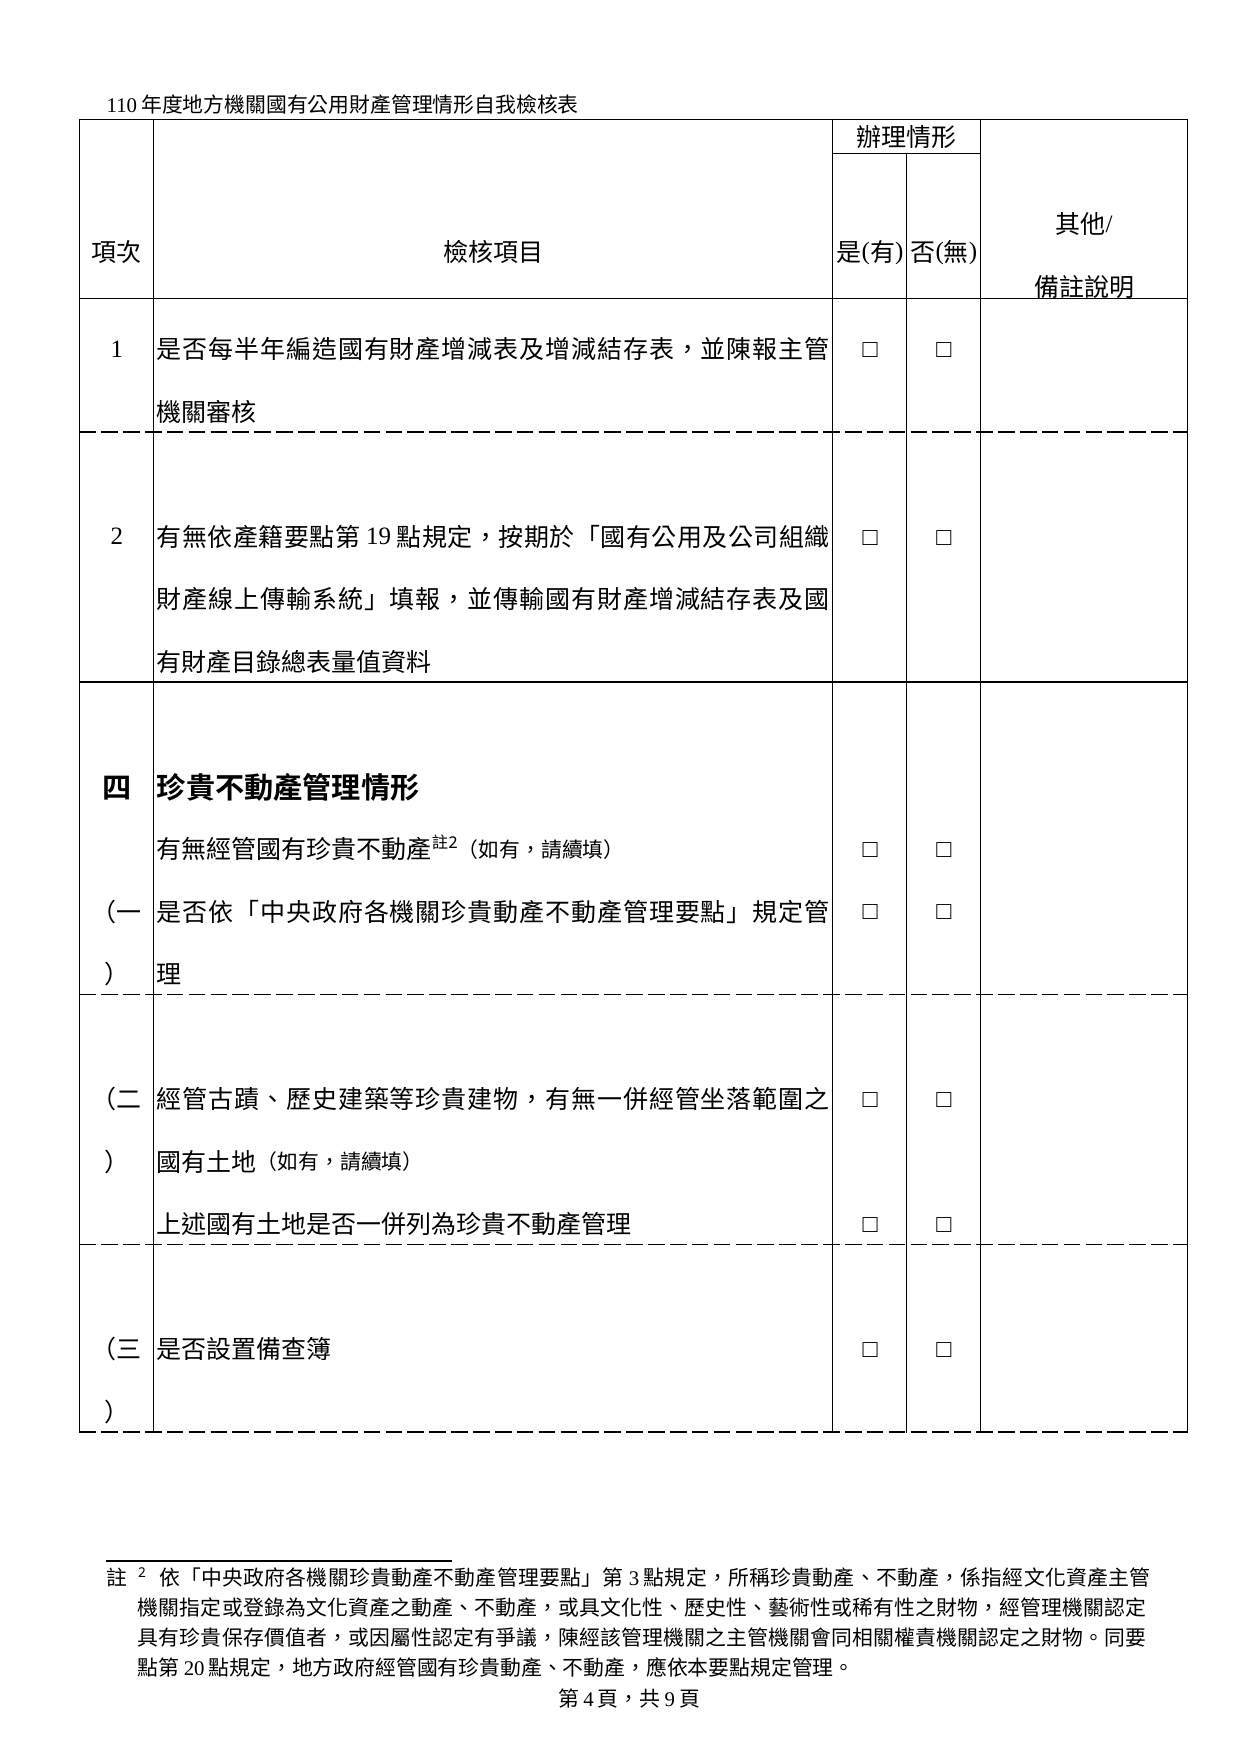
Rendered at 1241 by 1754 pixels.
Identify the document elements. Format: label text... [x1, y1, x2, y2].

table_cell 是否設置備查簿 [154, 1244, 832, 1431]
table_cell （三） [80, 1244, 153, 1431]
table_cell □ [833, 431, 906, 681]
table_cell □ □ [907, 806, 980, 994]
table_cell [981, 299, 1187, 431]
table_cell 1 [80, 299, 153, 431]
table_cell 否(無) [907, 154, 980, 298]
table_header 其他/ 備註說明 [981, 120, 1187, 298]
table_cell 四 [80, 683, 153, 806]
table_cell [981, 683, 1187, 806]
table_cell 經管古蹟、歷史建築等珍貴建物，有無一併經管坐落範圍之國有土地（如有，請續填） 上述國有土地是否一併列為珍貴不動產管理 [154, 994, 832, 1244]
table_header 檢核項目 [154, 120, 832, 298]
table_cell [907, 683, 980, 806]
table_cell （二） [80, 994, 153, 1244]
table_header 項次 [80, 120, 153, 298]
table_cell [981, 431, 1187, 681]
table_cell □ [907, 1244, 980, 1431]
table_cell （一） [80, 806, 153, 994]
table_cell □ [833, 299, 906, 431]
table_cell □ [907, 299, 980, 431]
table_cell □ □ [833, 994, 906, 1244]
table_cell [981, 994, 1187, 1244]
table_cell 是否每半年編造國有財產增減表及增減結存表，並陳報主管機關審核 [154, 299, 832, 431]
table_cell 是(有) [833, 154, 906, 298]
table_cell [833, 683, 906, 806]
table_cell 珍貴不動產管理情形 [154, 683, 832, 806]
table_cell 有無經管國有珍貴不動產2（如有，請續填） 是否依「中央政府各機關珍貴動產不動產管理要點」規定管理 [154, 806, 832, 994]
table_cell [981, 1244, 1187, 1431]
table_cell □ □ [907, 994, 980, 1244]
table_cell □ [907, 431, 980, 681]
table_cell [981, 806, 1187, 994]
table_cell □ □ [833, 806, 906, 994]
table_cell □ [833, 1244, 906, 1431]
table_header 辦理情形 [833, 120, 980, 153]
table_cell 有無依產籍要點第19點規定，按期於「國有公用及公司組織財產線上傳輸系統」填報，並傳輸國有財產增減結存表及國有財產目錄總表量值資料 [154, 431, 832, 681]
table_cell 2 [80, 431, 153, 681]
